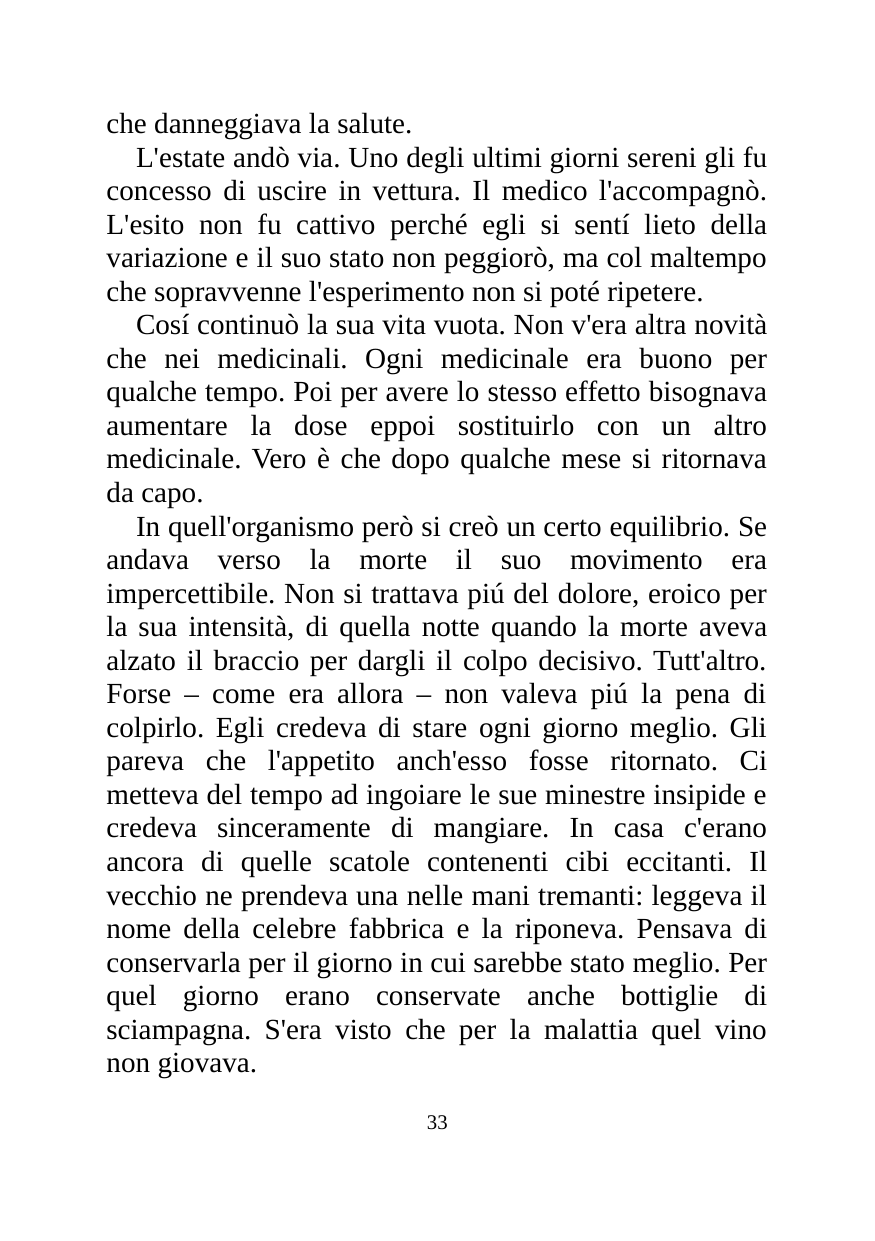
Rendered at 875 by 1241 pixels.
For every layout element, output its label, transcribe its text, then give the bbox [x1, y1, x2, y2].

text Cosí continuò la sua vita vuota. Non v'era altra novità che nei medicinali. Ogni medicinale era buono per qualche tempo. Poi per avere lo stesso effetto bisognava aumentare la dose eppoi sostituirlo con un altro medicinale. Vero è che dopo qualche mese si ritornava da capo. [106, 307, 768, 509]
text che danneggiava la salute. [106, 106, 768, 140]
text L'estate andò via. Uno degli ultimi giorni sereni gli fu concesso di uscire in vettura. Il medico l'accompagnò. L'esito non fu cattivo perché egli si sentí lieto della variazione e il suo stato non peggiorò, ma col maltempo che sopravvenne l'esperimento non si poté ripetere. [106, 140, 768, 307]
text In quell'organismo però si creò un certo equilibrio. Se andava verso la morte il suo movimento era impercettibile. Non si trattava piú del dolore, eroico per la sua intensità, di quella notte quando la morte aveva alzato il braccio per dargli il colpo decisivo. Tutt'altro. Forse – come era allora – non valeva piú la pena di colpirlo. Egli credeva di stare ogni giorno meglio. Gli pareva che l'appetito anch'esso fosse ritornato. Ci metteva del tempo ad ingoiare le sue minestre insipide e credeva sinceramente di mangiare. In casa c'erano ancora di quelle scatole contenenti cibi eccitanti. Il vecchio ne prendeva una nelle mani tremanti: leggeva il nome della celebre fabbrica e la riponeva. Pensava di conservarla per il giorno in cui sarebbe stato meglio. Per quel giorno erano conservate anche bottiglie di sciampagna. S'era visto che per la malattia quel vino non giovava. [106, 509, 768, 1079]
